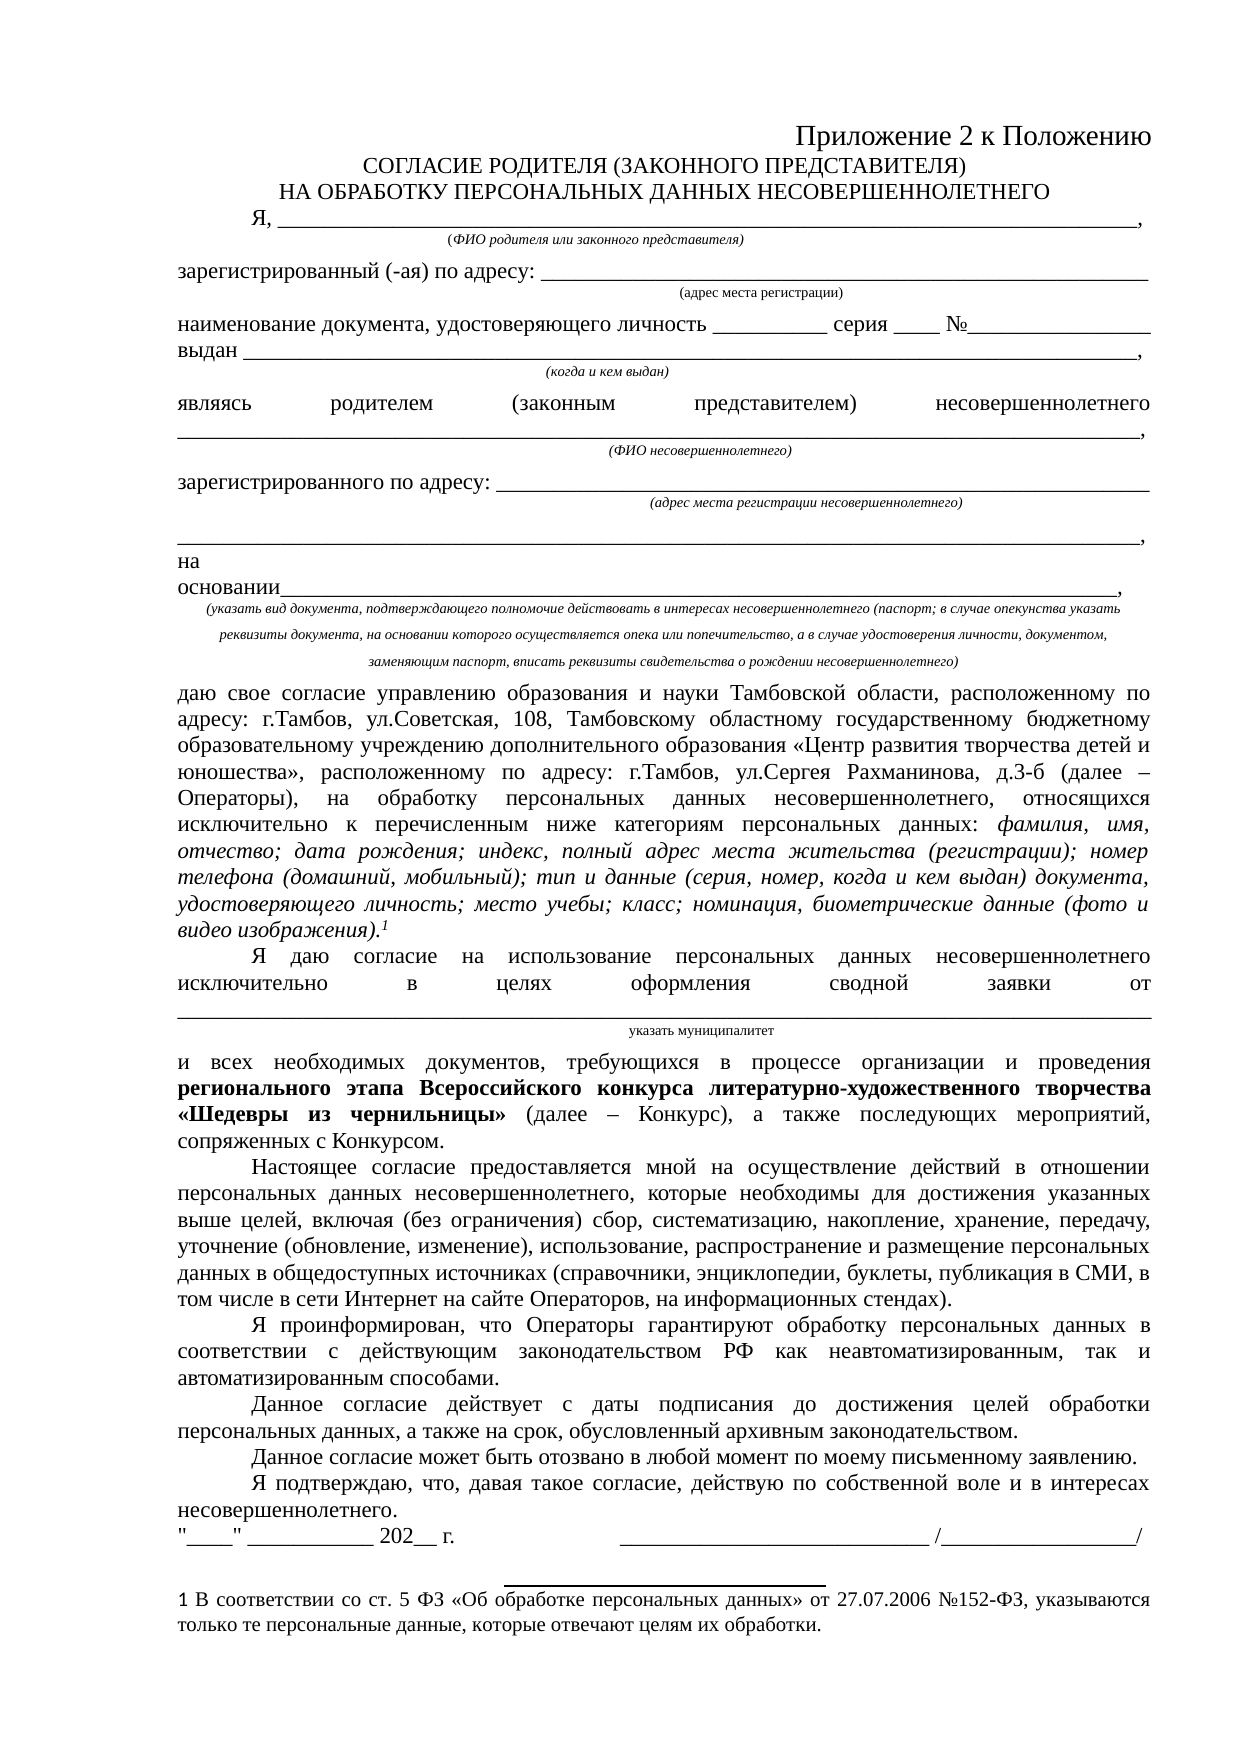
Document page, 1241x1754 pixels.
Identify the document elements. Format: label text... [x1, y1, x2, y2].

text "____" ___________ 202__ г. ___________________________ /_________________/ [177, 1522, 1152, 1548]
text (указать вид документа, подтверждающего полномочие действовать в интересах несовершеннолетнего (паспорт; в случае опекунства указать реквизиты документа, на основании которого осуществляется опека или попечительство, а в случае удостоверения личности, документом, заменяющим паспорт, вписать реквизиты свидетельства о рождении несовершеннолетнего) [177, 600, 1152, 679]
text Я, ___________________________________________________________________________, [177, 204, 1152, 231]
text Я подтверждаю, что, давая такое согласие, действую по собственной воле и в интересах несовершеннолетнего. [177, 1469, 1152, 1522]
text зарегистрированного по адресу: _________________________________________________________ [177, 468, 1152, 494]
text (когда и кем выдан) [177, 362, 1152, 389]
text и всех необходимых документов, требующихся в процессе организации и проведения регионального этапа Всероссийского конкурса литературно-художественного творчества «Шедевры из чернильницы» (далее – Конкурс), а также последующих мероприятий, сопряженных с Конкурсом. [177, 1048, 1152, 1153]
text (адрес места регистрации несовершеннолетнего) [177, 494, 1152, 521]
text даю свое согласие управлению образования и науки Тамбовской области, расположенному по адресу: г.Тамбов, ул.Советская, 108, Тамбовскому областному государственному бюджетному образовательному учреждению дополнительного образования «Центр развития творчества детей и юношества», расположенному по адресу: г.Тамбов, ул.Сергея Рахманинова, д.3-б (далее – Операторы), на обработку персональных данных несовершеннолетнего, относящихся исключительно к перечисленным ниже категориям персональных данных: фамилия, имя, отчество; дата рождения; индекс, полный адрес места жительства (регистрации); номер телефона (домашний, мобильный); тип и данные (серия, номер, когда и кем выдан) документа, удостоверяющего личность; место учебы; класс; номинация, биометрические данные (фото и видео изображения). [177, 679, 1152, 942]
text (ФИО несовершеннолетнего) [177, 442, 1152, 468]
text на основании_________________________________________________________________________, [177, 547, 1152, 600]
text Приложение 2 к Положению [177, 118, 1152, 152]
text СОГЛАСИЕ РОДИТЕЛЯ (ЗАКОННОГО ПРЕДСТАВИТЕЛЯ) [177, 152, 1152, 178]
text Данное согласие может быть отозвано в любой момент по моему письменному заявлению. [177, 1443, 1152, 1469]
text указать муниципалитет [177, 1021, 1152, 1048]
text Данное согласие действует с даты подписания до достижения целей обработки персональных данных, а также на срок, обусловленный архивным законодательством. [177, 1390, 1152, 1443]
text (адрес места регистрации) [177, 283, 1152, 310]
text НА ОБРАБОТКУ ПЕРСОНАЛЬНЫХ ДАННЫХ НЕСОВЕРШЕННОЛЕТНЕГО [177, 178, 1152, 204]
text ____________________________________________________________________________________, [177, 521, 1152, 547]
text зарегистрированный (-ая) по адресу: _____________________________________________________ [177, 257, 1152, 283]
text являясь родителем (законным представителем) несовершеннолетнего ____________________________________________________________________________________, [177, 389, 1152, 442]
text В соответствии со ст. 5 ФЗ «Об обработке персональных данных» от 27.07.2006 №152-ФЗ, указываются только те персональные данные, которые отвечают целям их обработки. [177, 1586, 1152, 1636]
text Я проинформирован, что Операторы гарантируют обработку персональных данных в соответствии с действующим законодательством РФ как неавтоматизированным, так и автоматизированным способами. [177, 1311, 1152, 1390]
text наименование документа, удостоверяющего личность __________ серия ____ №________________ выдан ______________________________________________________________________________, [177, 310, 1152, 362]
text (ФИО родителя или законного представителя) [177, 231, 1152, 257]
text Настоящее согласие предоставляется мной на осуществление действий в отношении персональных данных несовершеннолетнего, которые необходимы для достижения указанных выше целей, включая (без ограничения) сбор, систематизацию, накопление, хранение, передачу, уточнение (обновление, изменение), использование, распространение и размещение персональных данных в общедоступных источниках (справочники, энциклопедии, буклеты, публикация в СМИ, в том числе в сети Интернет на сайте Операторов, на информационных стендах). [177, 1153, 1152, 1311]
text Я даю согласие на использование персональных данных несовершеннолетнего исключительно в целях оформления сводной заявки от _____________________________________________________________________________________ [177, 942, 1152, 1018]
